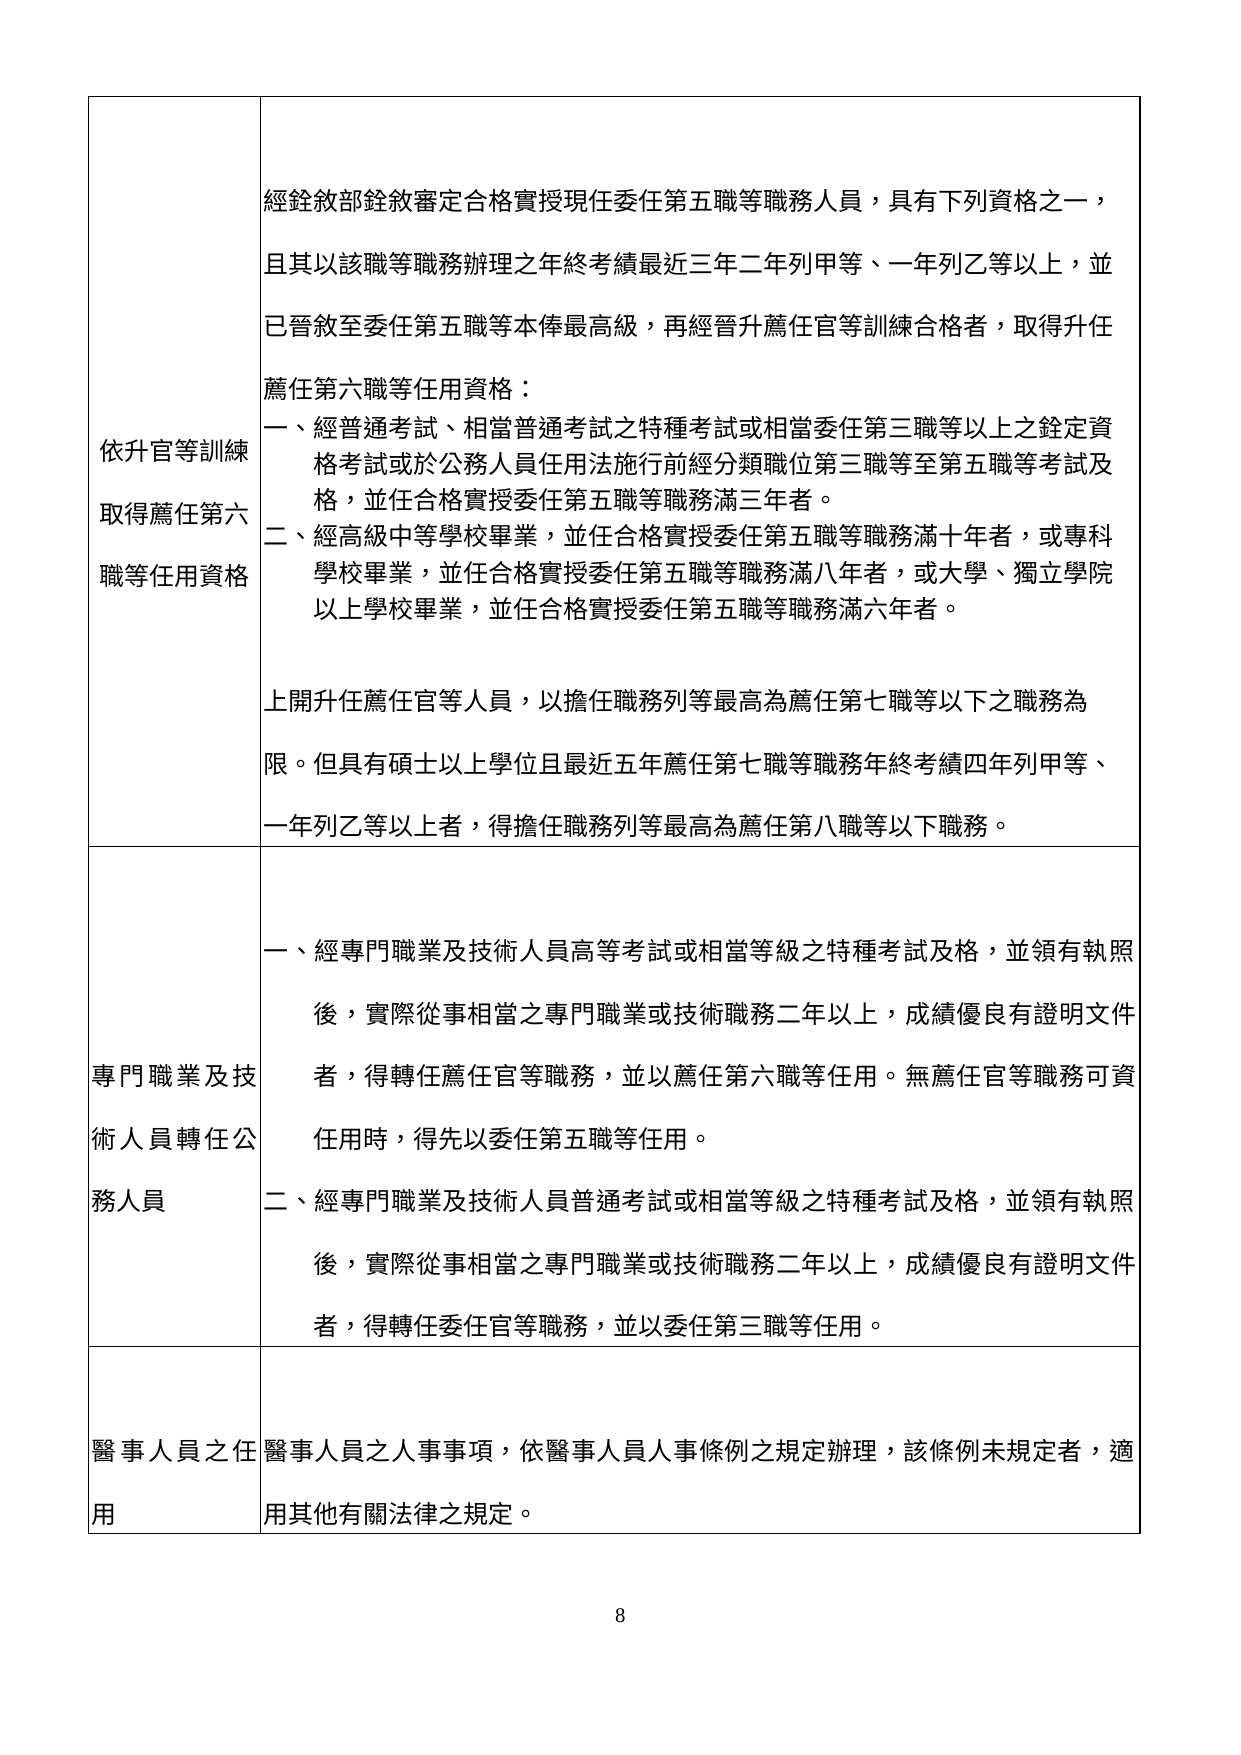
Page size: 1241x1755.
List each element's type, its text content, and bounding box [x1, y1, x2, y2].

table_cell 依升官等訓練取得薦任第六職等任用資格 [89, 97, 260, 846]
table_cell 經銓敘部銓敘審定合格實授現任委任第五職等職務人員，具有下列資格之一，且其以該職等職務辦理之年終考績最近三年二年列甲等、一年列乙等以上，並已晉敘至委任第五職等本俸最高級，再經晉升薦任官等訓練合格者，取得升任薦任第六職等任用資格： 一、經普通考試、相當普通考試之特種考試或相當委任第三職等以上之銓定資格考試或於公務人員任用法施行前經分類職位第三職等至第五職等考試及格，並任合格實授委任第五職等職務滿三年者。 二、經高級中等學校畢業，並任合格實授委任第五職等職務滿十年者，或專科學校畢業，並任合格實授委任第五職等職務滿八年者，或大學、獨立學院以上學校畢業，並任合格實授委任第五職等職務滿六年者。 上開升任薦任官等人員，以擔任職務列等最高為薦任第七職等以下之職務為限。但具有碩士以上學位且最近五年薦任第七職等職務年終考績四年列甲等、一年列乙等以上者，得擔任職務列等最高為薦任第八職等以下職務。 [261, 97, 1139, 846]
table_cell 專門職業及技術人員轉任公務人員 [89, 847, 260, 1346]
table_cell 醫事人員之人事事項，依醫事人員人事條例之規定辦理，該條例未規定者，適用其他有關法律之規定。 [261, 1347, 1139, 1533]
table_cell 醫事人員之任用 [89, 1347, 260, 1533]
table_cell 一、經專門職業及技術人員高等考試或相當等級之特種考試及格，並領有執照後，實際從事相當之專門職業或技術職務二年以上，成績優良有證明文件者，得轉任薦任官等職務，並以薦任第六職等任用。無薦任官等職務可資任用時，得先以委任第五職等任用。 二、經專門職業及技術人員普通考試或相當等級之特種考試及格，並領有執照後，實際從事相當之專門職業或技術職務二年以上，成績優良有證明文件者，得轉任委任官等職務，並以委任第三職等任用。 [261, 847, 1139, 1346]
